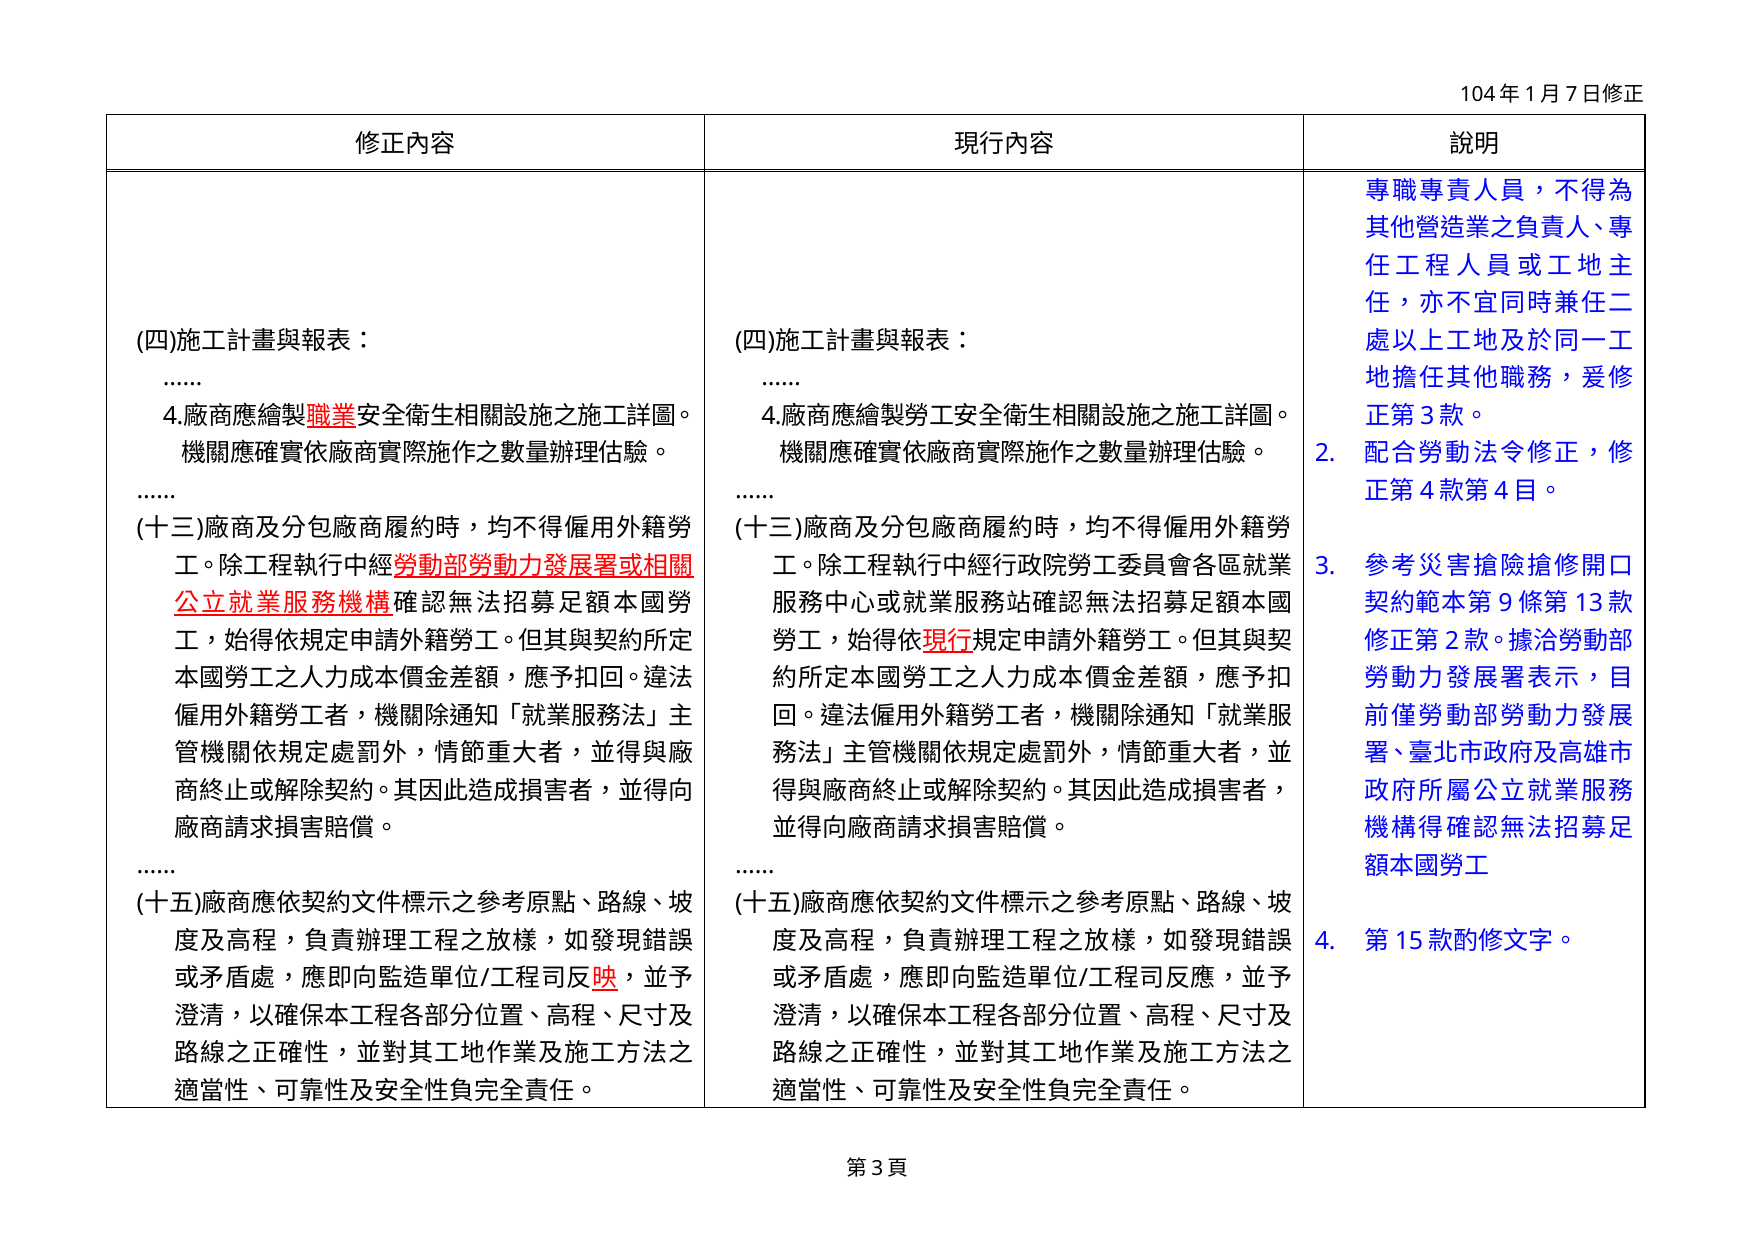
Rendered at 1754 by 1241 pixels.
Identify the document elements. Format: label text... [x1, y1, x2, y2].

table_cell (四)施工計畫與報表： …… 4.廠商應繪製勞工安全衛生相關設施之施工詳圖。機關應確實依廠商實際施作之數量辦理估驗。 …… (十三)廠商及分包廠商履約時，均不得僱用外籍勞工。除工程執行中經行政院勞工委員會各區就業服務中心或就業服務站確認無法招募足額本國勞工，始得依現行規定申請外籍勞工。但其與契約所定本國勞工之人力成本價金差額，應予扣回。違法僱用外籍勞工者，機關除通知「就業服務法」主管機關依規定處罰外，情節重大者，並得與廠商終止或解除契約。其因此造成損害者，並得向廠商請求損害賠償。 …… (十五)廠商應依契約文件標示之參考原點、路線、坡度及高程，負責辦理工程之放樣，如發現錯誤或矛盾處，應即向監造單位/工程司反應，並予澄清，以確保本工程各部分位置、高程、尺寸及路線之正確性，並對其工地作業及施工方法之適當性、可靠性及安全性負完全責任。 [705, 172, 1303, 1107]
table_cell 依內政部營建署100年10月21日營署中建字第1003510303號、99年6月25日營署中建字第0990038209號函，工地主任為法定營造業專職專責人員，不得為其他營造業之負責人、專任工程人員或工地主任，亦不宜同時兼任二處以上工地及於同一工地擔任其他職務，爰修正第3款。 配合勞動法令修正，修正第4款第4目。 參考災害搶險搶修開口契約範本第9條第13款修正第2款。據洽勞動部勞動力發展署表示，目前僅勞動部勞動力發展署、臺北市政府及高雄市政府所屬公立就業服務機構得確認無法招募足額本國勞工 第15款酌修文字。 法令名稱已修正，爰修正第16款。 法令名稱已修正，爰修正第22款第2選項之1。 [1304, 172, 1644, 1107]
table_header 說明 [1304, 115, 1644, 169]
table_cell (四)施工計畫與報表： …… 4.廠商應繪製職業安全衛生相關設施之施工詳圖。機關應確實依廠商實際施作之數量辦理估驗。 …… (十三)廠商及分包廠商履約時，均不得僱用外籍勞工。除工程執行中經勞動部勞動力發展署或相關公立就業服務機構確認無法招募足額本國勞工，始得依規定申請外籍勞工。但其與契約所定本國勞工之人力成本價金差額，應予扣回。違法僱用外籍勞工者，機關除通知「就業服務法」主管機關依規定處罰外，情節重大者，並得與廠商終止或解除契約。其因此造成損害者，並得向廠商請求損害賠償。 …… (十五)廠商應依契約文件標示之參考原點、路線、坡度及高程，負責辦理工程之放樣，如發現錯誤或矛盾處，應即向監造單位/工程司反映，並予澄清，以確保本工程各部分位置、高程、尺寸及路線之正確性，並對其工地作業及施工方法之適當性、可靠性及安全性負完全責任。 [107, 172, 704, 1107]
table_header 修正內容 [107, 115, 704, 169]
table_header 現行內容 [705, 115, 1303, 169]
